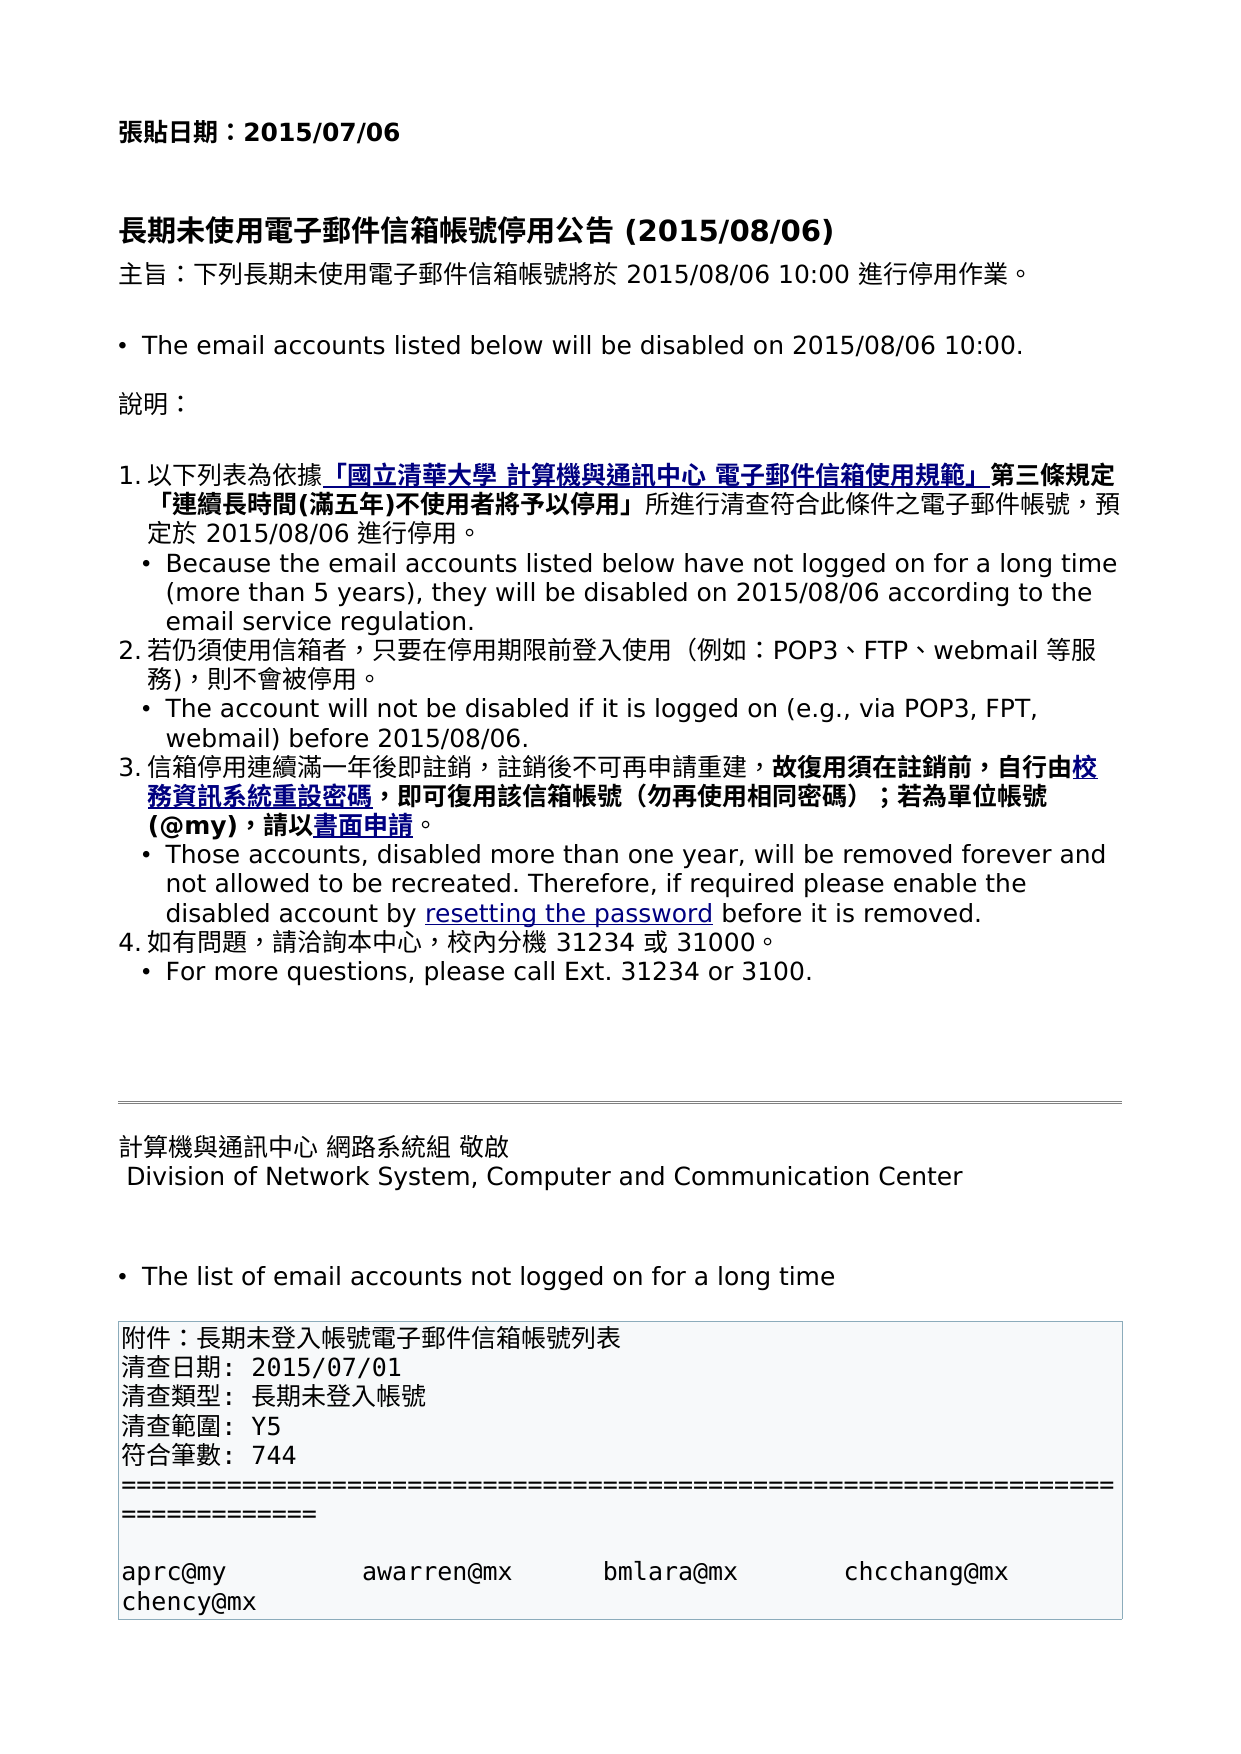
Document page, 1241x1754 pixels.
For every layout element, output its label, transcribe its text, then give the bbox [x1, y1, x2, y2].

list The account will not be disabled if it is logged on (e.g., via POP3, FPT, webmail) before 2015/08/06. [142, 695, 1122, 753]
list 若仍須使用信箱者，只要在停用期限前登入使用（例如：POP3、FTP、webmail 等服務)，則不會被停用。 [118, 636, 1122, 695]
list 如有問題，請洽詢本中心，校內分機 31234 或 31000。 [118, 928, 1122, 957]
text 張貼日期：2015/07/06 [118, 118, 1122, 176]
text 主旨：下列長期未使用電子郵件信箱帳號將於 2015/08/06 10:00 進行停用作業。 [118, 260, 1122, 289]
text 附件：長期未登入帳號電子郵件信箱帳號列表 清查日期: 2015/07/01 清查類型: 長期未登入帳號 清查範圍: Y5 符合筆數: 744 =============================================================================== aprc@my awarren@mx bmlara@mx chcchang@mx chency@mx [119, 1322, 1122, 1619]
subtitle 長期未使用電子郵件信箱帳號停用公告 (2015/08/06) [118, 214, 1122, 248]
list The list of email accounts not logged on for a long time [118, 1262, 1122, 1292]
list 信箱停用連續滿一年後即註銷，註銷後不可再申請重建，故復用須在註銷前，自行由校務資訊系統重設密碼，即可復用該信箱帳號（勿再使用相同密碼）；若為單位帳號(@my)，請以書面申請。 [118, 753, 1122, 841]
list Those accounts, disabled more than one year, will be removed forever and not allowed to be recreated. Therefore, if required please enable the disabled account by resetting the password before it is removed. [142, 841, 1122, 928]
list 以下列表為依據「國立清華大學 計算機與通訊中心 電子郵件信箱使用規範」第三條規定「連續長時間(滿五年)不使用者將予以停用」所進行清查符合此條件之電子郵件帳號，預定於 2015/08/06 進行停用。 [118, 461, 1122, 549]
list For more questions, please call Ext. 31234 or 3100. [142, 957, 1122, 986]
list Because the email accounts listed below have not logged on for a long time (more than 5 years), they will be disabled on 2015/08/06 according to the email service regulation. [142, 549, 1122, 636]
text 說明： [118, 390, 1122, 419]
list The email accounts listed below will be disabled on 2015/08/06 10:00. [118, 332, 1122, 361]
text 計算機與通訊中心 網路系統組 敬啟 Division of Network System, Computer and Communication Center [118, 1133, 1122, 1221]
